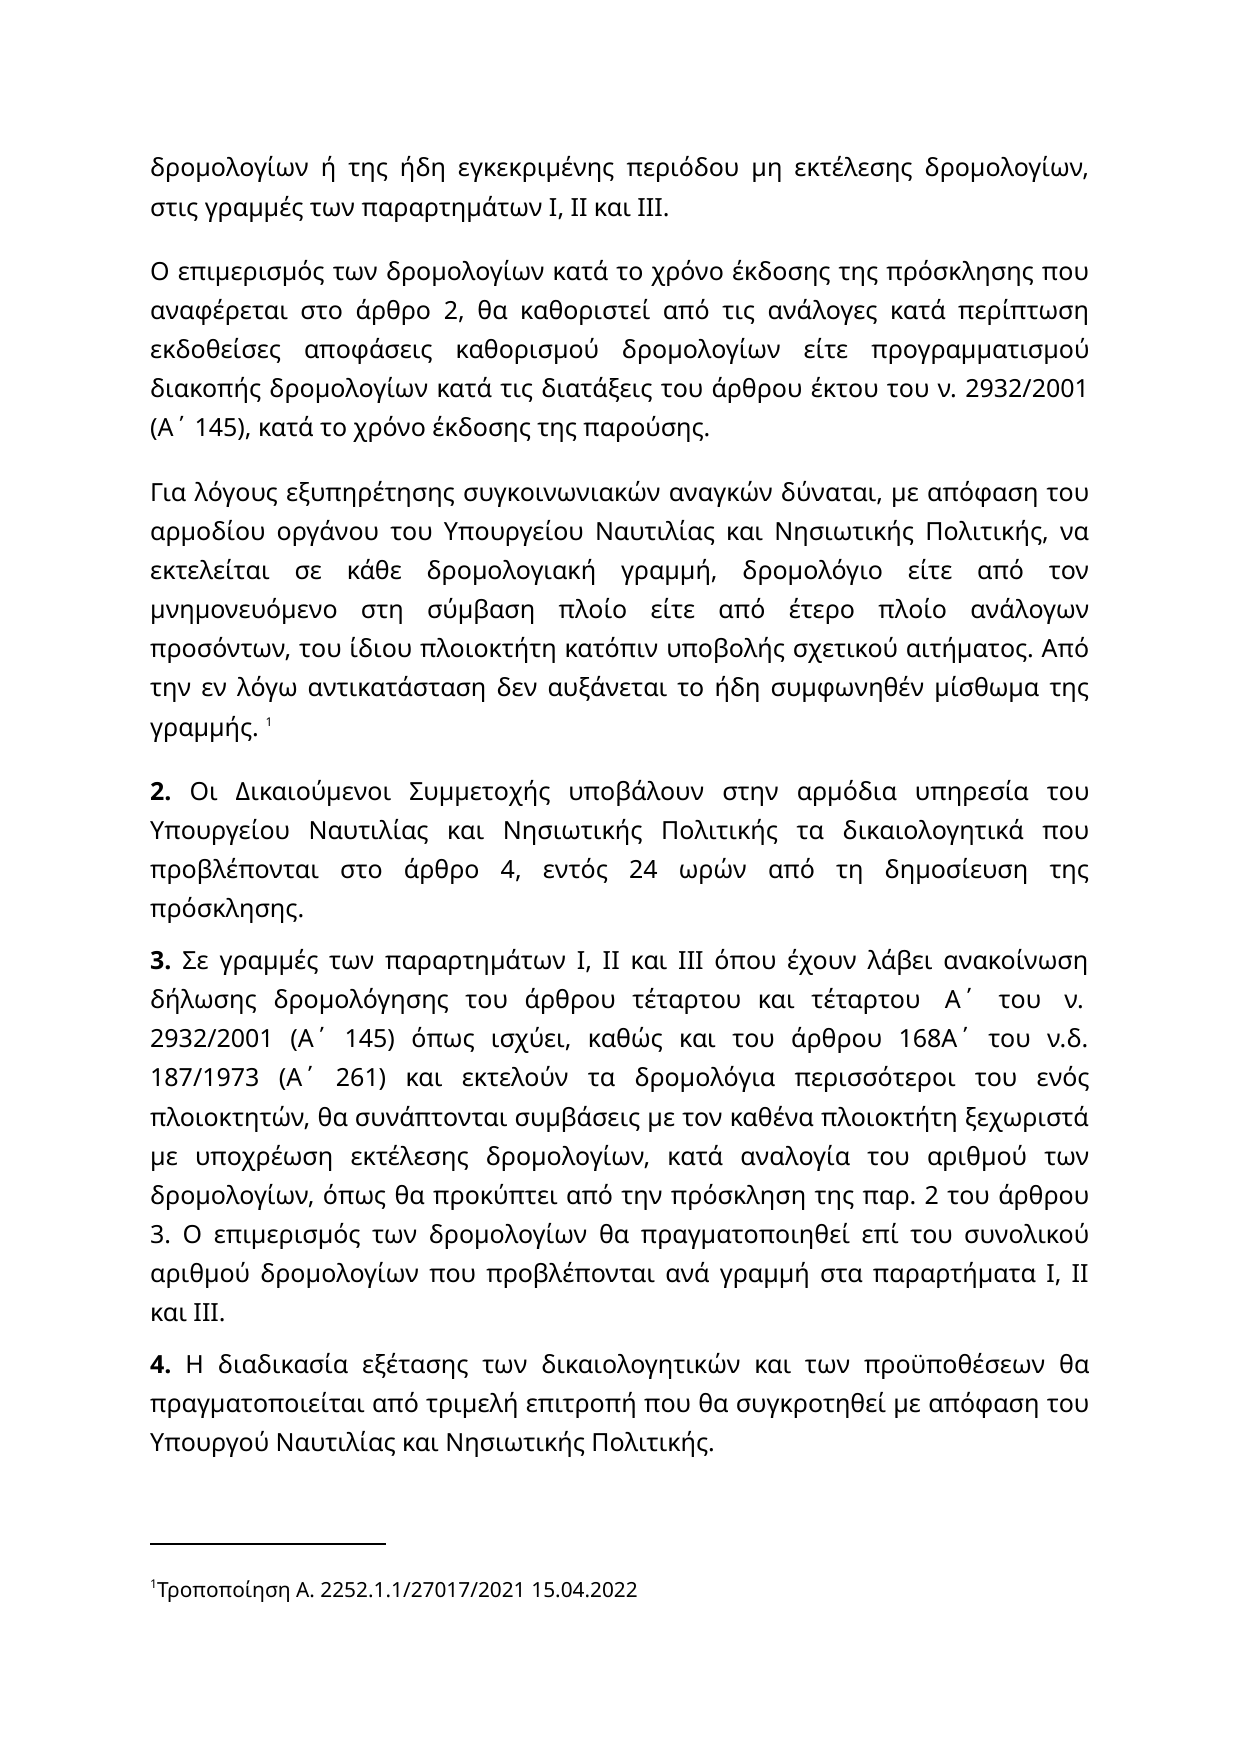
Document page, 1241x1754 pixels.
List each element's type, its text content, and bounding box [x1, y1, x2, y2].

text Για λόγους εξυπηρέτησης συγκοινωνιακών αναγκών δύναται, με απόφαση του αρμοδίου οργάνου του Υπουργείου Ναυτιλίας και Νησιωτικής Πολιτικής, να εκτελείται σε κάθε δρομολογιακή γραμμή, δρομολόγιο είτε από τον μνημονευόμενο στη σύμβαση πλοίο είτε από έτερο πλοίο ανάλογων προσόντων, του ίδιου πλοιοκτήτη κατόπιν υποβολής σχετικού αιτήματος. Από την εν λόγω αντικατάσταση δεν αυξάνεται το ήδη συμφωνηθέν μίσθωμα της γραμμής. [150, 474, 1090, 743]
text 3. Σε γραμμές των παραρτημάτων Ι, II και III όπου έχουν λάβει ανακοίνωση δήλωσης δρομολόγησης του άρθρου τέταρτου και τέταρτου Α΄ του ν. 2932/2001 (Α΄ 145) όπως ισχύει, καθώς και του άρθρου 168Α΄ του ν.δ. 187/1973 (Α΄ 261) και εκτελούν τα δρομολόγια περισσότεροι του ενός πλοιοκτητών, θα συνάπτονται συμβάσεις με τον καθένα πλοιοκτήτη ξεχωριστά με υποχρέωση εκτέλεσης δρομολογίων, κατά αναλογία του αριθμού των δρομολογίων, όπως θα προκύπτει από την πρόσκληση της παρ. 2 του άρθρου 3. Ο επιμερισμός των δρομολογίων θα πραγματοποιηθεί επί του συνολικού αριθμού δρομολογίων που προβλέπονται ανά γραμμή στα παραρτήματα Ι, II και III. [150, 942, 1090, 1329]
text 4. Η διαδικασία εξέτασης των δικαιολογητικών και των προϋποθέσεων θα πραγματοποιείται από τριμελή επιτροπή που θα συγκροτηθεί με απόφαση του Υπουργού Ναυτιλίας και Νησιωτικής Πολιτικής. [150, 1347, 1090, 1459]
text 2. Οι Δικαιούμενοι Συμμετοχής υποβάλουν στην αρμόδια υπηρεσία του Υπουργείου Ναυτιλίας και Νησιωτικής Πολιτικής τα δικαιολογητικά που προβλέπονται στο άρθρο 4, εντός 24 ωρών από τη δημοσίευση της πρόσκλησης. [150, 773, 1090, 925]
text δρομολογίων ή της ήδη εγκεκριμένης περιόδου μη εκτέλεσης δρομολογίων, στις γραμμές των παραρτημάτων Ι, II και III. [150, 150, 1090, 223]
text Ο επιμερισμός των δρομολογίων κατά το χρόνο έκδοσης της πρόσκλησης που αναφέρεται στο άρθρο 2, θα καθοριστεί από τις ανάλογες κατά περίπτωση εκδοθείσες αποφάσεις καθορισμού δρομολογίων είτε προγραμματισμού διακοπής δρομολογίων κατά τις διατάξεις του άρθρου έκτου του ν. 2932/2001 (Α΄ 145), κατά το χρόνο έκδοσης της παρούσης. [150, 253, 1090, 444]
text Τροποποίηση A. 2252.1.1/27017/2021 15.04.2022 [150, 1576, 1090, 1604]
